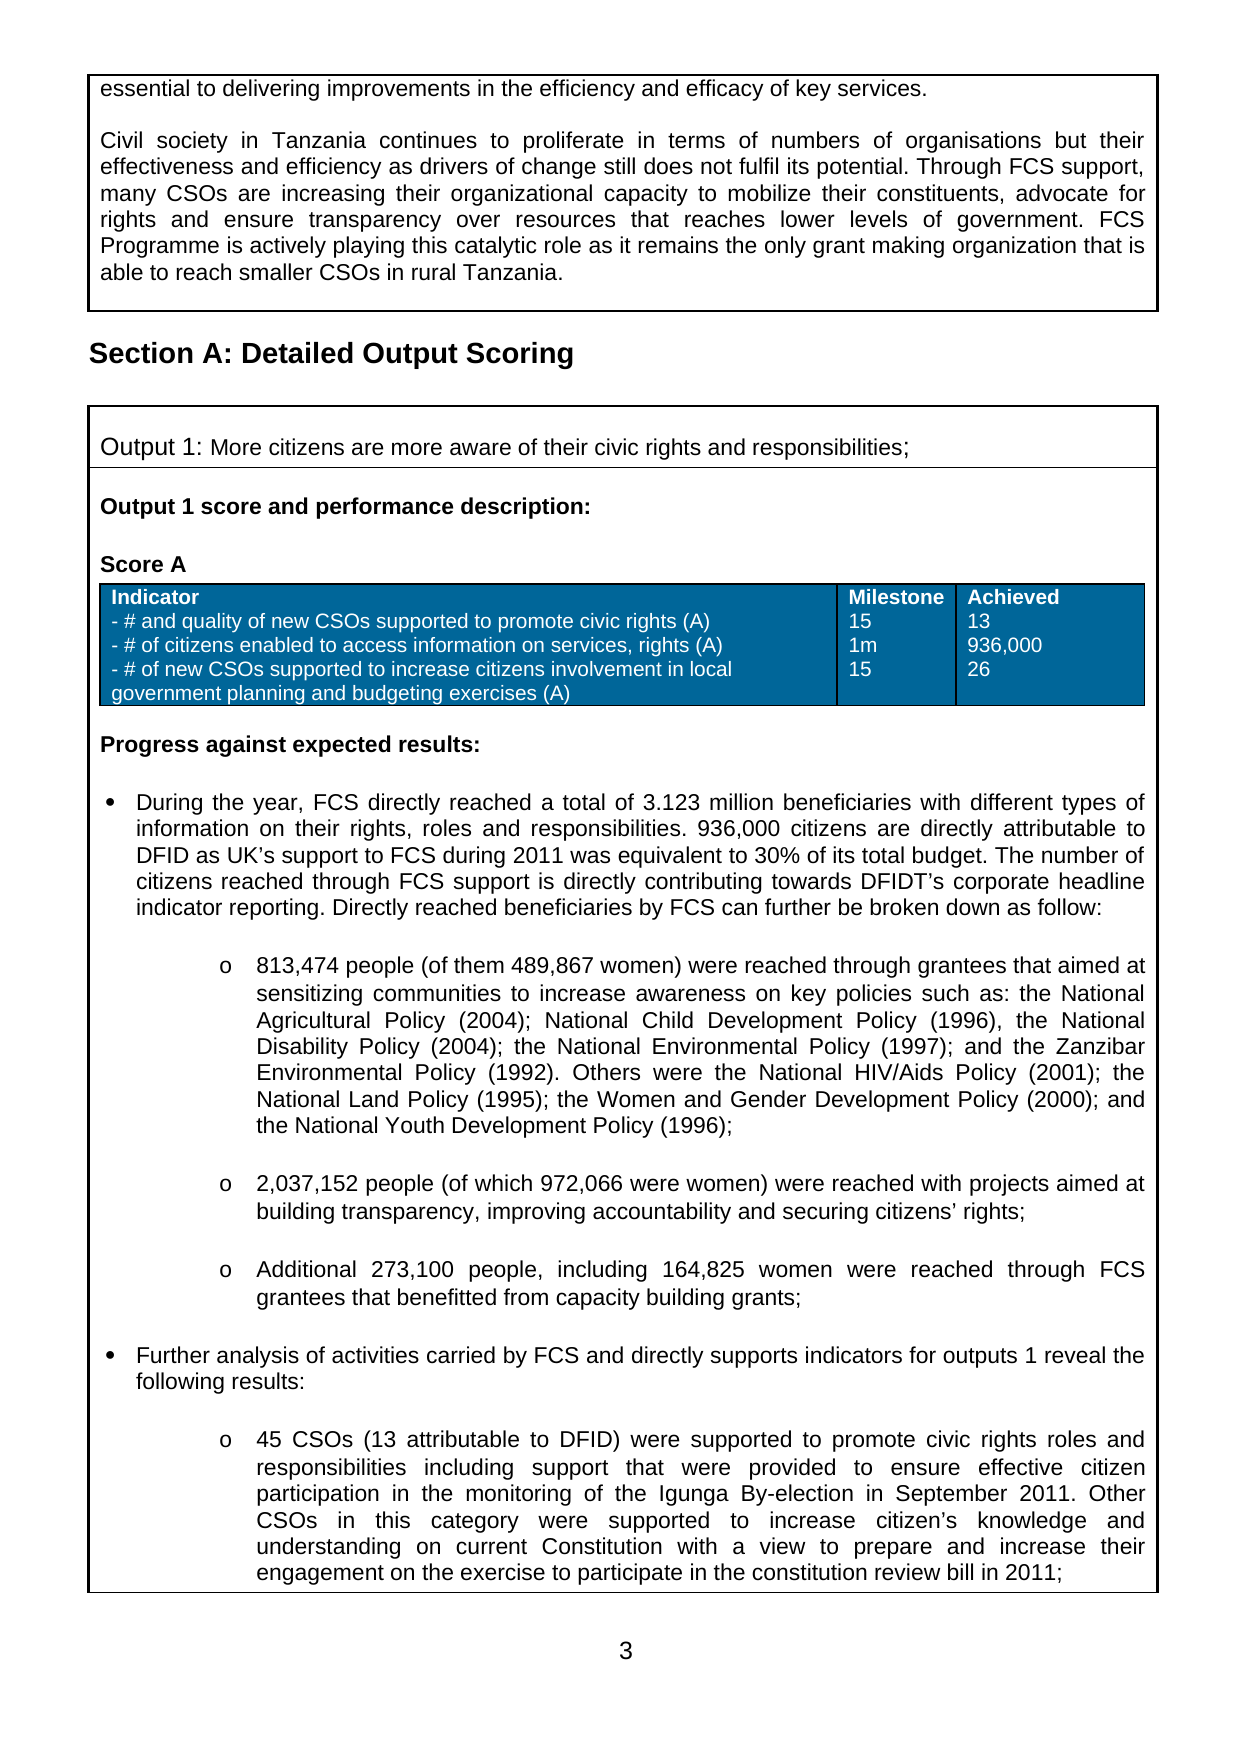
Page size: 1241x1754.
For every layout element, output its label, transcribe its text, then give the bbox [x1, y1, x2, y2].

table_header Achieved 13 936,000 26 [957, 585, 1144, 705]
table_header Milestone 15 1m 15 [838, 585, 955, 705]
table_cell essential to delivering improvements in the efficiency and efficacy of key services. Civil society in Tanzania continues to proliferate in terms of numbers of organisations but their effectiveness and efficiency as drivers of change still does not fulfil its potential. Through FCS support, many CSOs are increasing their organizational capacity to mobilize their constituents, advocate for rights and ensure transparency over resources that reaches lower levels of government. FCS Programme is actively playing this catalytic role as it remains the only grant making organization that is able to reach smaller CSOs in rural Tanzania. [90, 76, 1156, 310]
table_header Output 1: More citizens are more aware of their civic rights and responsibilities; [90, 407, 1156, 467]
table_header Indicator - # and quality of new CSOs supported to promote civic rights (A) - # of citizens enabled to access information on services, rights (A) - # of new CSOs supported to increase citizens involvement in local government planning and budgeting exercises (A) [101, 585, 836, 705]
subtitle Section A: Detailed Output Scoring [89, 336, 1152, 370]
table_cell Output 1 score and performance description: Score A [90, 468, 1156, 706]
table_cell Progress against expected results: During the year, FCS directly reached a total of 3.123 million beneficiaries with different types of information on their rights, roles and responsibilities. 936,000 citizens are directly attributable to DFID as UK’s support to FCS during 2011 was equivalent to 30% of its total budget. The number of citizens reached through FCS support is directly contributing towards DFIDT’s corporate headline indicator reporting. Directly reached beneficiaries by FCS can further be broken down as follow: 813,474 people (of them 489,867 women) were reached through grantees that aimed at sensitizing communities to increase awareness on key policies such as: the National Agricultural Policy (2004); National Child Development Policy (1996), the National Disability Policy (2004); the National Environmental Policy (1997); and the Zanzibar Environmental Policy (1992). Others were the National HIV/Aids Policy (2001); the National Land Policy (1995); the Women and Gender Development Policy (2000); and the National Youth Development Policy (1996); 2,037,152 people (of which 972,066 were women) were reached with projects aimed at building transparency, improving accountability and securing citizens’ rights; Additional 273,100 people, including 164,825 women were reached through FCS grantees that benefitted from capacity building grants; Further analysis of activities carried by FCS and directly supports indicators for outputs 1 reveal the following results: 45 CSOs (13 attributable to DFID) were supported to promote civic rights roles and responsibilities including support that were provided to ensure effective citizen participation in the monitoring of the Igunga By-election in September 2011. Other CSOs in this category were supported to increase citizen’s knowledge and understanding on current Constitution with a view to prepare and increase their engagement on the exercise to participate in the constitution review bill in 2011; 85 CSOs (26 attributable to DFID)- district CSO networks were provided with skills and implemented activities to mobilize citizen to engage with Local Government Authorities (LGAs); To supplement grantees activities, FCS through its Communications Departments carried a number of activities to increase citizens’ civic competence and rights. These includes the following: Airing a total of six television programmes focusing on citizens’ dialogues on ‘the New Constitution and Tanzania We Want’. These programmes were aired on ITV and provided general public, members of the academic community, CSOs and political party representatives with opportunity to participate in these dialogues; FCS facilitated dialogue between CSOs and Members of the House of Representatives Zanzibar which were aired on Zanzibar Television; Publishing of the CSO Analysis of Constitutional Review Bill 2011 in local newspapers -reached approximately 300,000 readers; Facilitating a live video streaming of the Public Hearing on the Constitutional Review Bill 2011 – of which 200 people viewed Public Hearing held in Dodoma via internet; Through the use of mass media, FCS communication efforts are estimated to have reached over 3 million citizens above those directly reached through grantees. The following few examples illustrate the type, nature and outcome of supported grantees to increase civic competency of citizens in Tanzania: Tanga Youth Development Association (TAYODEA) was supported by FCS to empower and enable youths in all seven districts and 161 wards of Tanga Region to participate in planning and monitoring of development activities. TAYODEA has established Youth Parliaments in every ward in Tanga Region to provide a platform and mechanisms through which youth can learn, share experience and strategize to engage with planning and budgeting processes at the local level. Each Youth Parliament at a ward level has 30 members (50% females) and through different outreach and sensitization programmes more than 25,000 youths in Tanga region has been reached. Through TAYODEA youths have gained skills on planning, budgeting and development interventions that are meant to address youth concerns and aspirations. TAYODEA programmes have also contributed in inspiring more youths to actively take up leadership positions in their communities. FCS supported 17 CSOs under the auspices of Tanzania Civil Society Consortium for Election Observation (TACCEO) to mobilize and deploy 245 local monitors to observe and provide an independent monitoring report of the conduction of the Igunga By-election in September 2011. Through FCS support, local monitors were able to cover 57% of all the polling stations of Igunga constituency and observe all aspects of conduction of elections covering such areas as: civic and voter education; registration of voters; nomination of candidates; campaign and election day administration. TACCEO produced a detailed report outlining major findings and specific recommendations for GoT, Electoral Commission, Media, Political Parties and Registrar of Political Parties. Through FCS support to the Legal and Human Rights Centre, the Tanzania Human Rights Report for 2010 was produced and launched in June 2011. The report details information on the status of human rights in Tanzania and Zanzibar over the course. It is also an advocacy tool that has been widely used by civil society actors and activists as evidence to engage MPs and decision makers. For instance, during the June 2011 Parliamentary Session two legislators used the information in the report to question the government on steps taken against the police officers who allegedly killed people in mining areas. CSOs were supported by FCS to organised public dialogues in 28 districts in which 7,046 people (1,894 women) participated. Citizens, their representatives, public officials and development stakeholders held frank discussions on the Constitution, leadership, good governance and accountability. The dialogues enabled citizens to query their local leaders and assert their expectations of their leaders. Recommendations: FCS to develop a short strategy paper by September 2012 outlining how it seeks to increase its support to CSOs to engage and mobilize citizens in the unfolding constitutional review process. This paper will inform FCS’s 2013 annual implementation plan. Impact Weighting 25% Revised since last Annual Review? N Risk: Low Revised since last Annual Review? N [90, 706, 1156, 1592]
